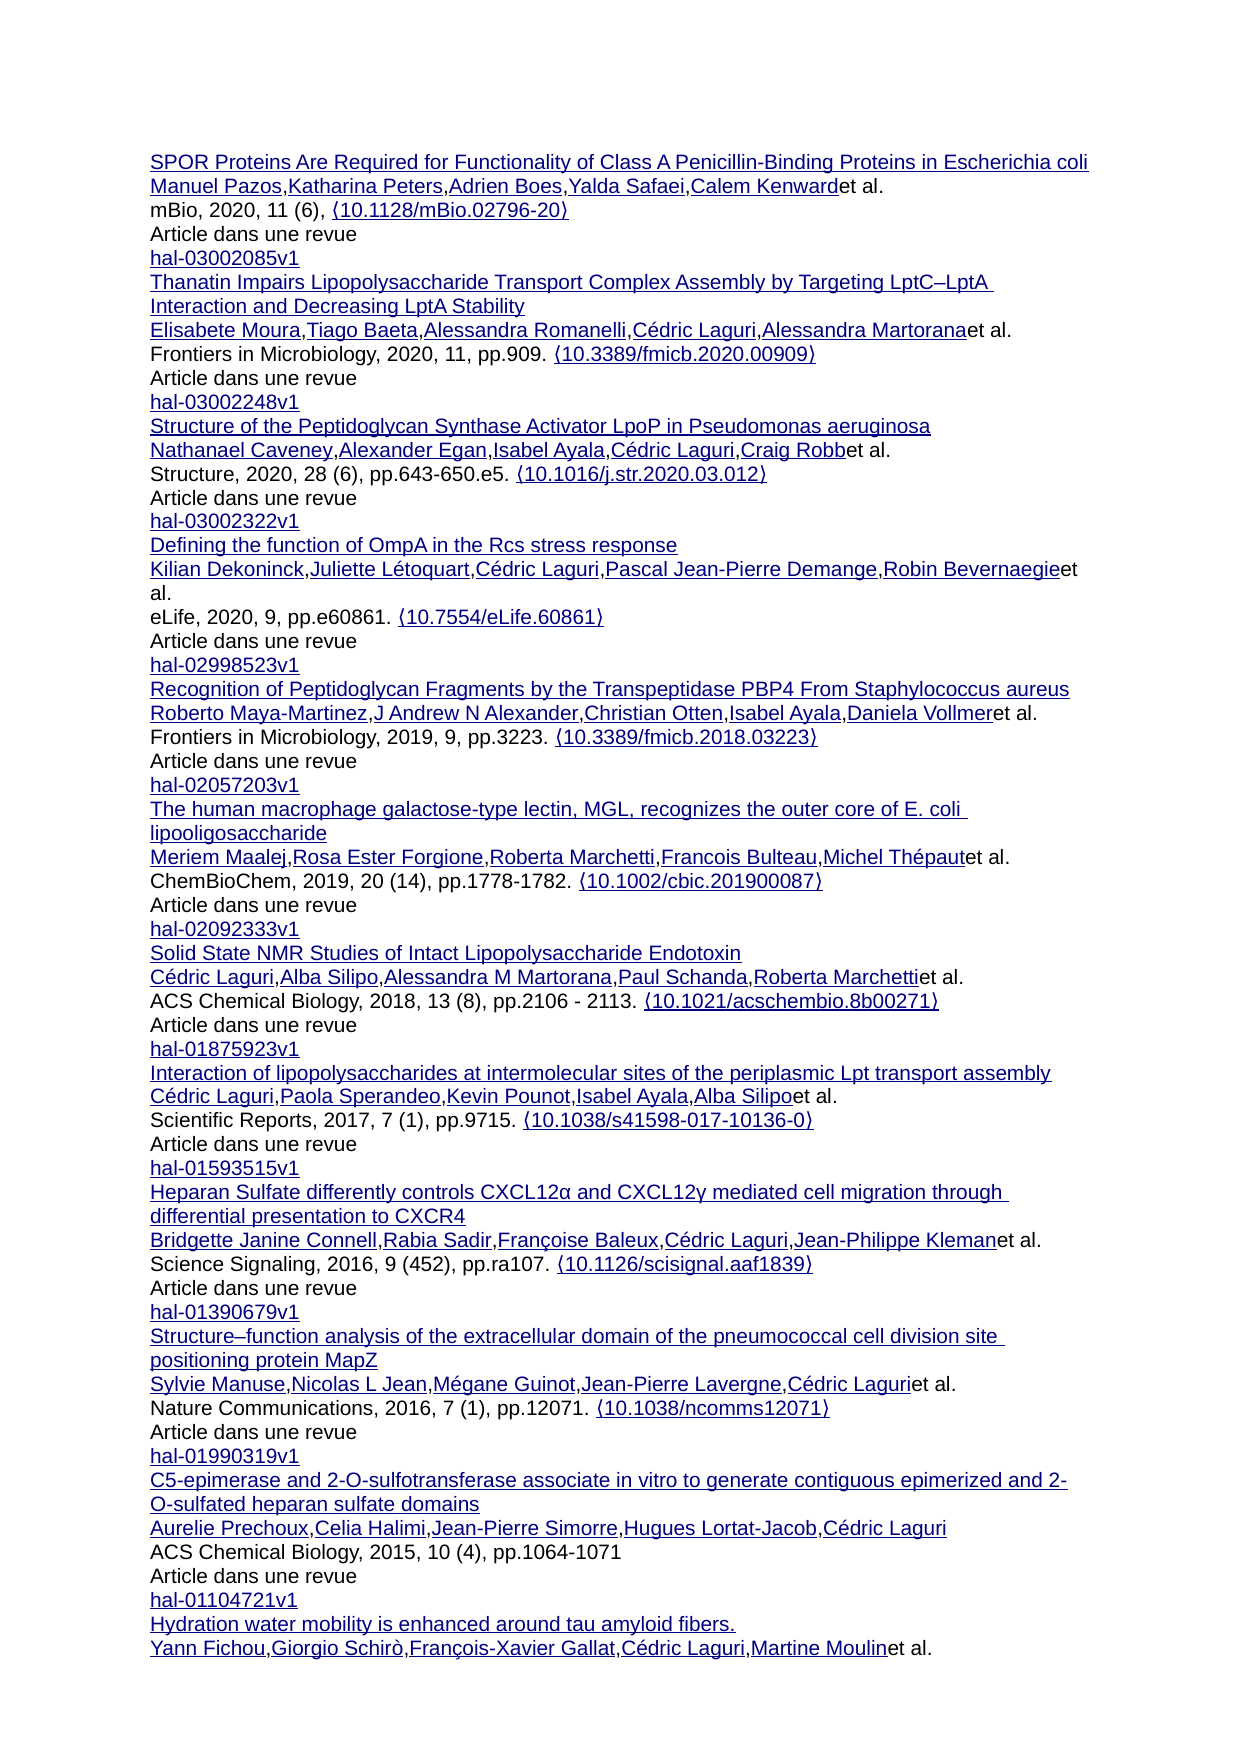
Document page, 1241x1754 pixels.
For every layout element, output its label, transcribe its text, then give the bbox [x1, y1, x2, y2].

table_cell Defining the function of OmpA in the Rcs stress response Kilian Dekoninck,Juliette Létoquart,Cédric Laguri,Pascal Jean-Pierre Demange,Robin Bevernaegieet al. eLife, 2020, 9, pp.e60861. ⟨10.7554/eLife.60861⟩ Article dans une revue hal-02998523v1 [150, 533, 1090, 677]
table_cell Interaction of lipopolysaccharides at intermolecular sites of the periplasmic Lpt transport assembly Cédric Laguri,Paola Sperandeo,Kevin Pounot,Isabel Ayala,Alba Silipoet al. Scientific Reports, 2017, 7 (1), pp.9715. ⟨10.1038/s41598-017-10136-0⟩ Article dans une revue hal-01593515v1 [150, 1060, 1090, 1180]
table_cell Heparan Sulfate differently controls CXCL12α and CXCL12γ mediated cell migration through differential presentation to CXCR4 Bridgette Janine Connell,Rabia Sadir,Françoise Baleux,Cédric Laguri,Jean-Philippe Klemanet al. Science Signaling, 2016, 9 (452), pp.ra107. ⟨10.1126/scisignal.aaf1839⟩ Article dans une revue hal-01390679v1 [150, 1180, 1090, 1324]
table_cell Thanatin Impairs Lipopolysaccharide Transport Complex Assembly by Targeting LptC–LptA Interaction and Decreasing LptA Stability Elisabete Moura,Tiago Baeta,Alessandra Romanelli,Cédric Laguri,Alessandra Martoranaet al. Frontiers in Microbiology, 2020, 11, pp.909. ⟨10.3389/fmicb.2020.00909⟩ Article dans une revue hal-03002248v1 [150, 270, 1090, 413]
table_cell C5-epimerase and 2-O-sulfotransferase associate in vitro to generate contiguous epimerized and 2-O-sulfated heparan sulfate domains Aurelie Prechoux,Celia Halimi,Jean-Pierre Simorre,Hugues Lortat-Jacob,Cédric Laguri ACS Chemical Biology, 2015, 10 (4), pp.1064-1071 Article dans une revue hal-01104721v1 [150, 1468, 1090, 1611]
table_cell Solid State NMR Studies of Intact Lipopolysaccharide Endotoxin Cédric Laguri,Alba Silipo,Alessandra M Martorana,Paul Schanda,Roberta Marchettiet al. ACS Chemical Biology, 2018, 13 (8), pp.2106 - 2113. ⟨10.1021/acschembio.8b00271⟩ Article dans une revue hal-01875923v1 [150, 941, 1090, 1060]
table_cell Recognition of Peptidoglycan Fragments by the Transpeptidase PBP4 From Staphylococcus aureus Roberto Maya-Martinez,J Andrew N Alexander,Christian Otten,Isabel Ayala,Daniela Vollmeret al. Frontiers in Microbiology, 2019, 9, pp.3223. ⟨10.3389/fmicb.2018.03223⟩ Article dans une revue hal-02057203v1 [150, 677, 1090, 797]
table_cell Structure of the Peptidoglycan Synthase Activator LpoP in Pseudomonas aeruginosa Nathanael Caveney,Alexander Egan,Isabel Ayala,Cédric Laguri,Craig Robbet al. Structure, 2020, 28 (6), pp.643-650.e5. ⟨10.1016/j.str.2020.03.012⟩ Article dans une revue hal-03002322v1 [150, 414, 1090, 533]
table_cell Hydration water mobility is enhanced around tau amyloid fibers. Yann Fichou,Giorgio Schirò,François-Xavier Gallat,Cédric Laguri,Martine Moulinet al. [150, 1611, 1090, 1659]
table_cell Structure–function analysis of the extracellular domain of the pneumococcal cell division site positioning protein MapZ Sylvie Manuse,Nicolas L Jean,Mégane Guinot,Jean-Pierre Lavergne,Cédric Laguriet al. Nature Communications, 2016, 7 (1), pp.12071. ⟨10.1038/ncomms12071⟩ Article dans une revue hal-01990319v1 [150, 1324, 1090, 1468]
table_cell SPOR Proteins Are Required for Functionality of Class A Penicillin-Binding Proteins in Escherichia coli Manuel Pazos,Katharina Peters,Adrien Boes,Yalda Safaei,Calem Kenwardet al. mBio, 2020, 11 (6), ⟨10.1128/mBio.02796-20⟩ Article dans une revue hal-03002085v1 [150, 150, 1090, 270]
table_cell The human macrophage galactose‐type lectin, MGL, recognizes the outer core of E. coli lipooligosaccharide Meriem Maalej,Rosa Ester Forgione,Roberta Marchetti,Francois Bulteau,Michel Thépautet al. ChemBioChem, 2019, 20 (14), pp.1778-1782. ⟨10.1002/cbic.201900087⟩ Article dans une revue hal-02092333v1 [150, 797, 1090, 941]
